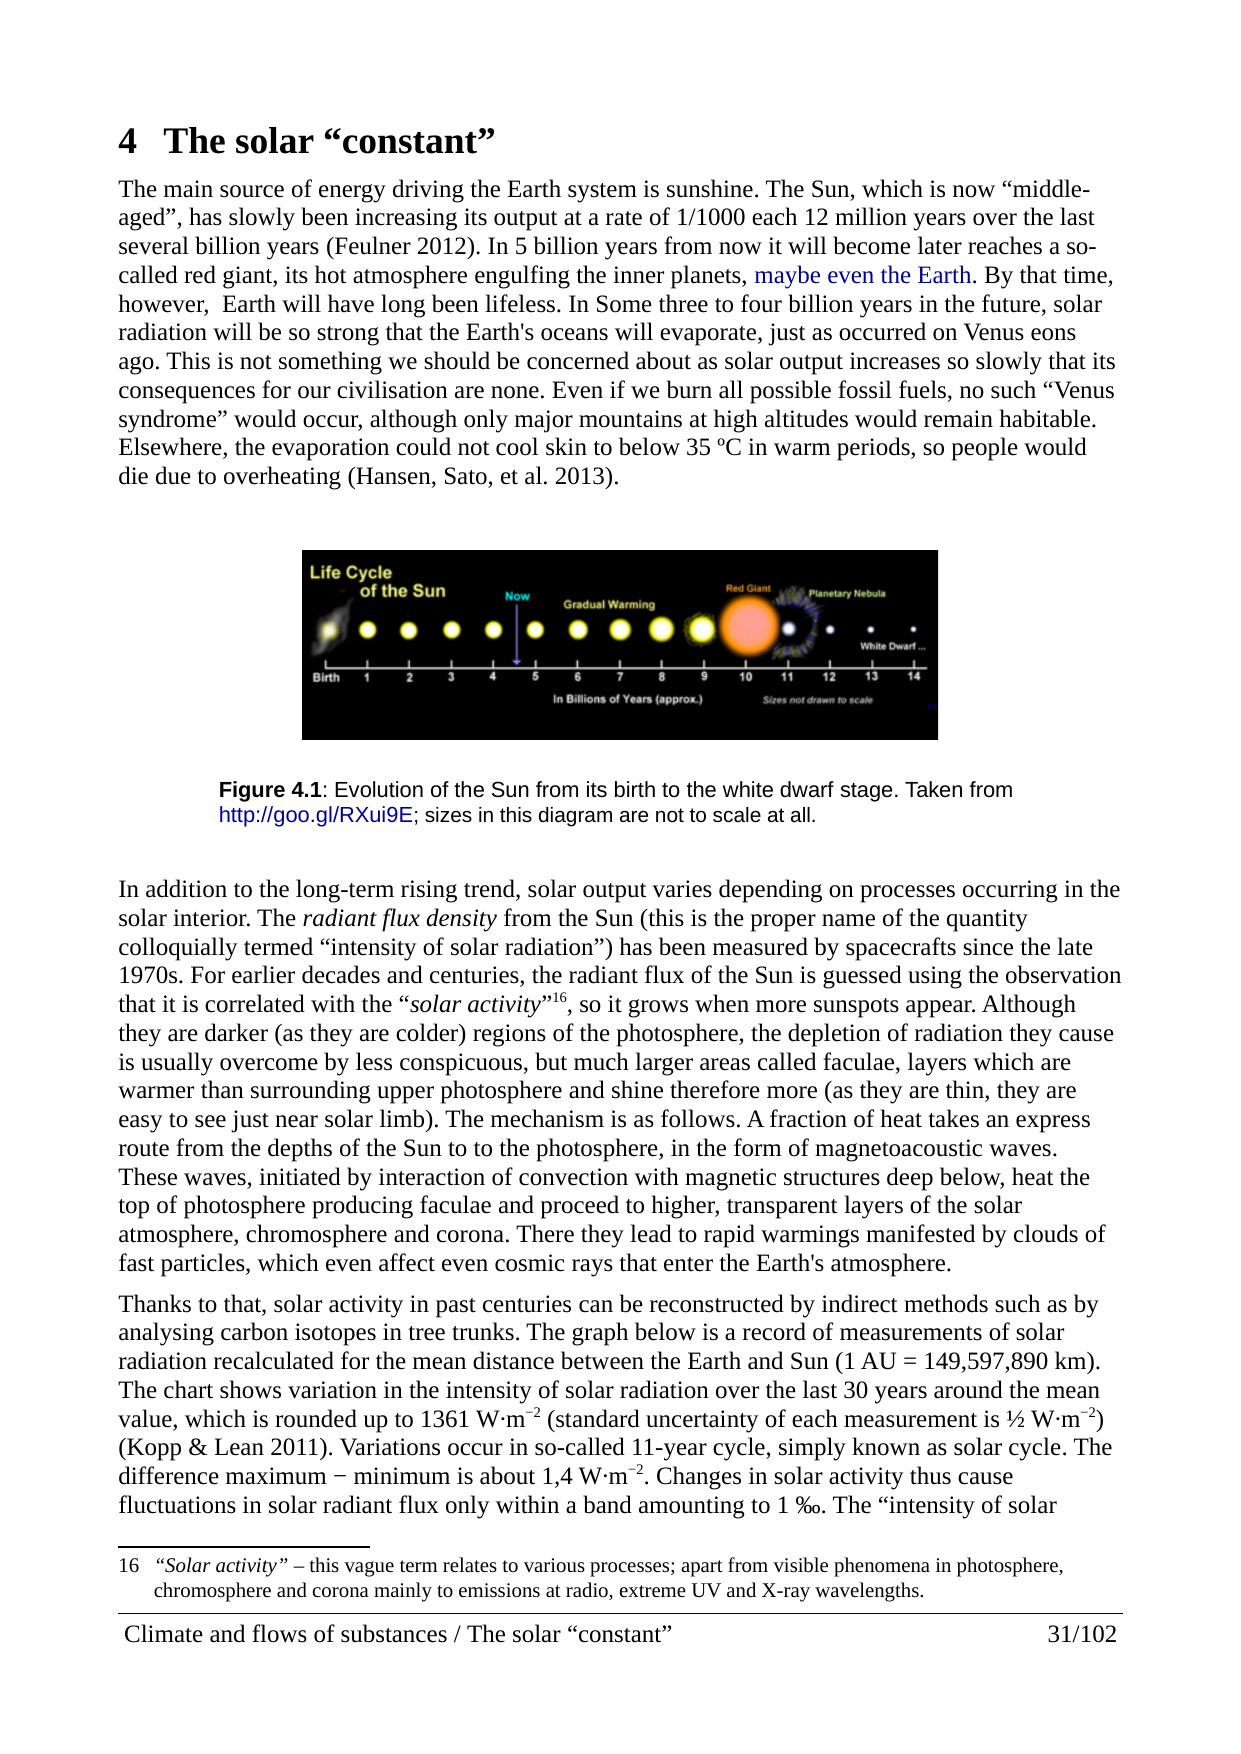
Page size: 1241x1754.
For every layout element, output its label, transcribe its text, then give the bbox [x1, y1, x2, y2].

subtitle The solar “constant” [118, 118, 1122, 161]
text Thanks to that, solar activity in⁠ past centuries can be reconstructed by indirect methods such as by analysing carbon isotopes in tree trunks. The graph below is a record of measurements of solar radiation recalculated for the mean distance between the Earth and Sun (1 AU = 149,597,890 km). The chart shows variation in the intensity of solar radiation over the last 30 years around the mean value, which is rounded up to 1361 W∙m­−2 (standard uncertainty of each measurement is ½ W∙m­−2) (Kopp & Lean 2011). Variations occur in so-called 11-year cycle, simply known as solar cycle. The difference maximum − minimum is about 1,4 W∙m­−2. Changes in solar activity thus cause fluctuations in solar radiant flux only within a band amounting to 1 ‰. The “intensity of solar [118, 1289, 1122, 1519]
text The main source of energy driving the Earth system is sunshine. The Sun, which is now “middle-aged”, has slowly been increasing its output at a rate of 1/1000 each 12 million years over the last several billion years (Feulner 2012). In 5 billion years from now it will become later reaches a so-called red giant, its hot atmosphere engulfing the inner planets, maybe even the Earth. By that time, however, Earth will have long been lifeless. In Some three to four billion years in the future, solar radiation will be so strong that the Earth's oceans will evaporate, just as occurred on Venus eons ago. This is not something we should be concerned about as solar output increases so slowly that its consequences for our civilisation are none. Even if we burn all possible fossil fuels, no such “Venus syndrome” would occur, although only major mountains at high altitudes would remain habitable. Elsewhere, the evaporation could not cool⁠ skin to below 35 ºC in warm periods, so people would die due to overheating (Hansen, Sato, et al. 2013). [118, 174, 1122, 490]
text Figure 4.1: Evolution of the Sun from its birth to the white dwarf stage. Taken from http://goo.gl/RXui9E; sizes in this diagram are not to scale at all. [218, 776, 1022, 827]
text “Solar activity” – this vague term relates to various processes; apart from visible phenomena in photosphere, chromosphere and corona mainly to emissions at radio, extreme UV and X-ray wavelengths. [118, 1553, 1122, 1602]
text In addition to the long-term rising trend, solar output varies depending on processes occurring in the solar interior. The radiant flux density from the Sun (this is the proper name of the quantity colloquially termed “intensity of solar radiation”) has been measured by spacecrafts since the late 1970s. For earlier decades and centuries, the radiant flux of the Sun is guessed using the observation that it is correlated with the “solar activity”, so it grows when more sunspots appear. Although they are darker (as they are colder) regions of the photosphere, the depletion of radiation they cause is usually overcome by less conspicuous, but much larger areas called faculae, layers which are warmer than surrounding upper photosphere and shine therefore more (as they are thin, they are easy to see just near solar limb). The mechanism is as follows. A fraction of heat takes an express route from the depths of the Sun to to the photosphere, in the form of magnetoacoustic waves. These waves, initiated by interaction of convection with magnetic structures deep below, heat the top of photosphere producing faculae and proceed to higher, transparent layers of the solar atmosphere, chromosphere and corona⁠. There they lead to rapid warmings manifested by clouds of fast particles, which even affect even cosmic rays that enter the Earth's atmosphere. [118, 542, 1122, 1277]
picture [302, 550, 939, 740]
